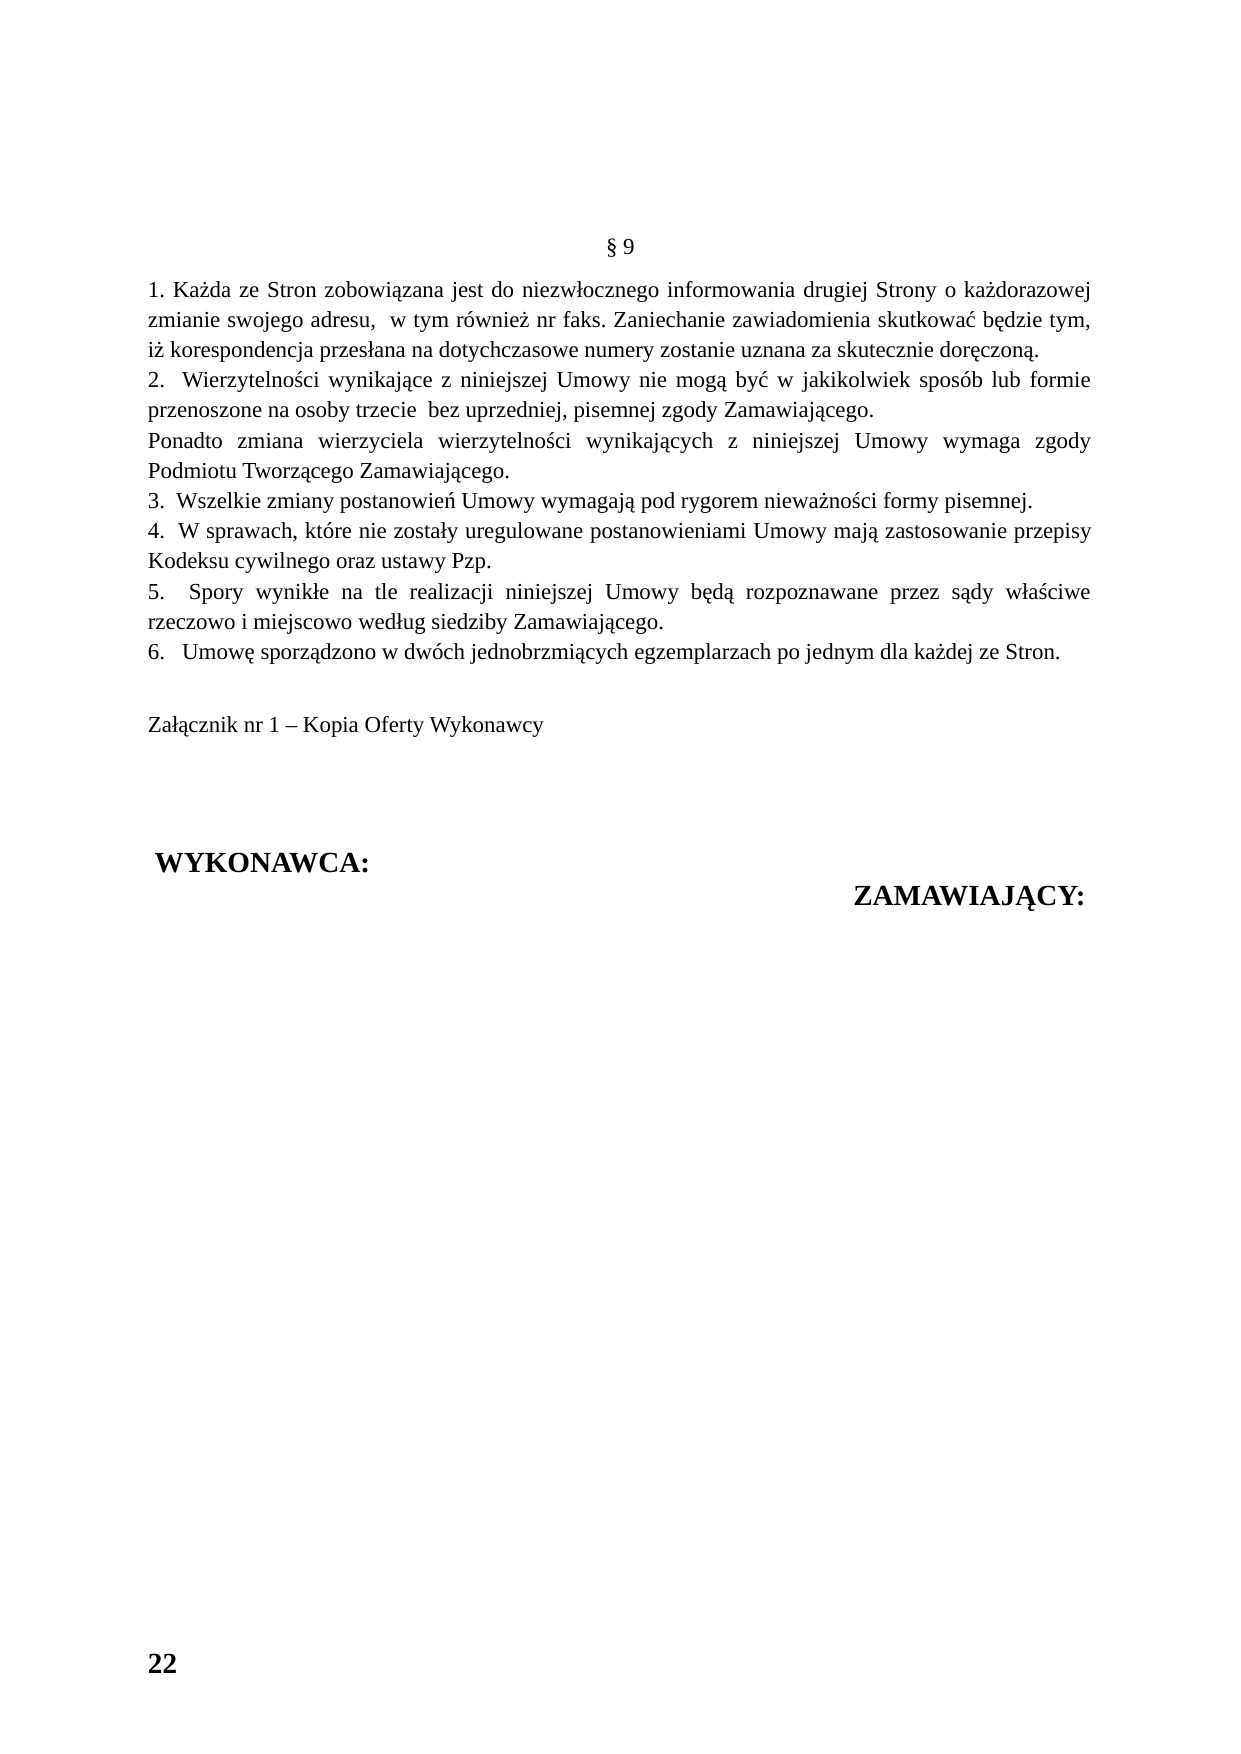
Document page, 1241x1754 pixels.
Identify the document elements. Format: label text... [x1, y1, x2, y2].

text Załącznik nr 1 – Kopia Oferty Wykonawcy [148, 711, 1093, 737]
text 4. W sprawach, które nie zostały uregulowane postanowieniami Umowy mają zastosowanie przepisy Kodeksu cywilnego oraz ustawy Pzp. [148, 517, 1093, 574]
text § 9 [148, 233, 1093, 259]
text 6. Umowę sporządzono w dwóch jednobrzmiących egzemplarzach po jednym dla każdej ze Stron. [148, 638, 1093, 664]
text 3. Wszelkie zmiany postanowień Umowy wymagają pod rygorem nieważności formy pisemnej. [148, 487, 1093, 513]
text 2. Wierzytelności wynikające z niniejszej Umowy nie mogą być w jakikolwiek sposób lub formie przenoszone na osoby trzecie bez uprzedniej, pisemnej zgody Zamawiającego. [148, 366, 1093, 423]
text Ponadto zmiana wierzyciela wierzytelności wynikających z niniejszej Umowy wymaga zgody Podmiotu Tworzącego Zamawiającego. [148, 427, 1093, 483]
text 5. Spory wynikłe na tle realizacji niniejszej Umowy będą rozpoznawane przez sądy właściwe rzeczowo i miejscowo według siedziby Zamawiającego. [148, 578, 1093, 634]
text 1. Każda ze Stron zobowiązana jest do niezwłocznego informowania drugiej Strony o każdorazowej zmianie swojego adresu, w tym również nr faks. Zaniechanie zawiadomienia skutkować będzie tym, iż korespondencja przesłana na dotychczasowe numery zostanie uznana za skutecznie doręczoną. [148, 276, 1093, 362]
text WYKONAWCA: ZAMAWIAJĄCY: [148, 845, 1093, 912]
